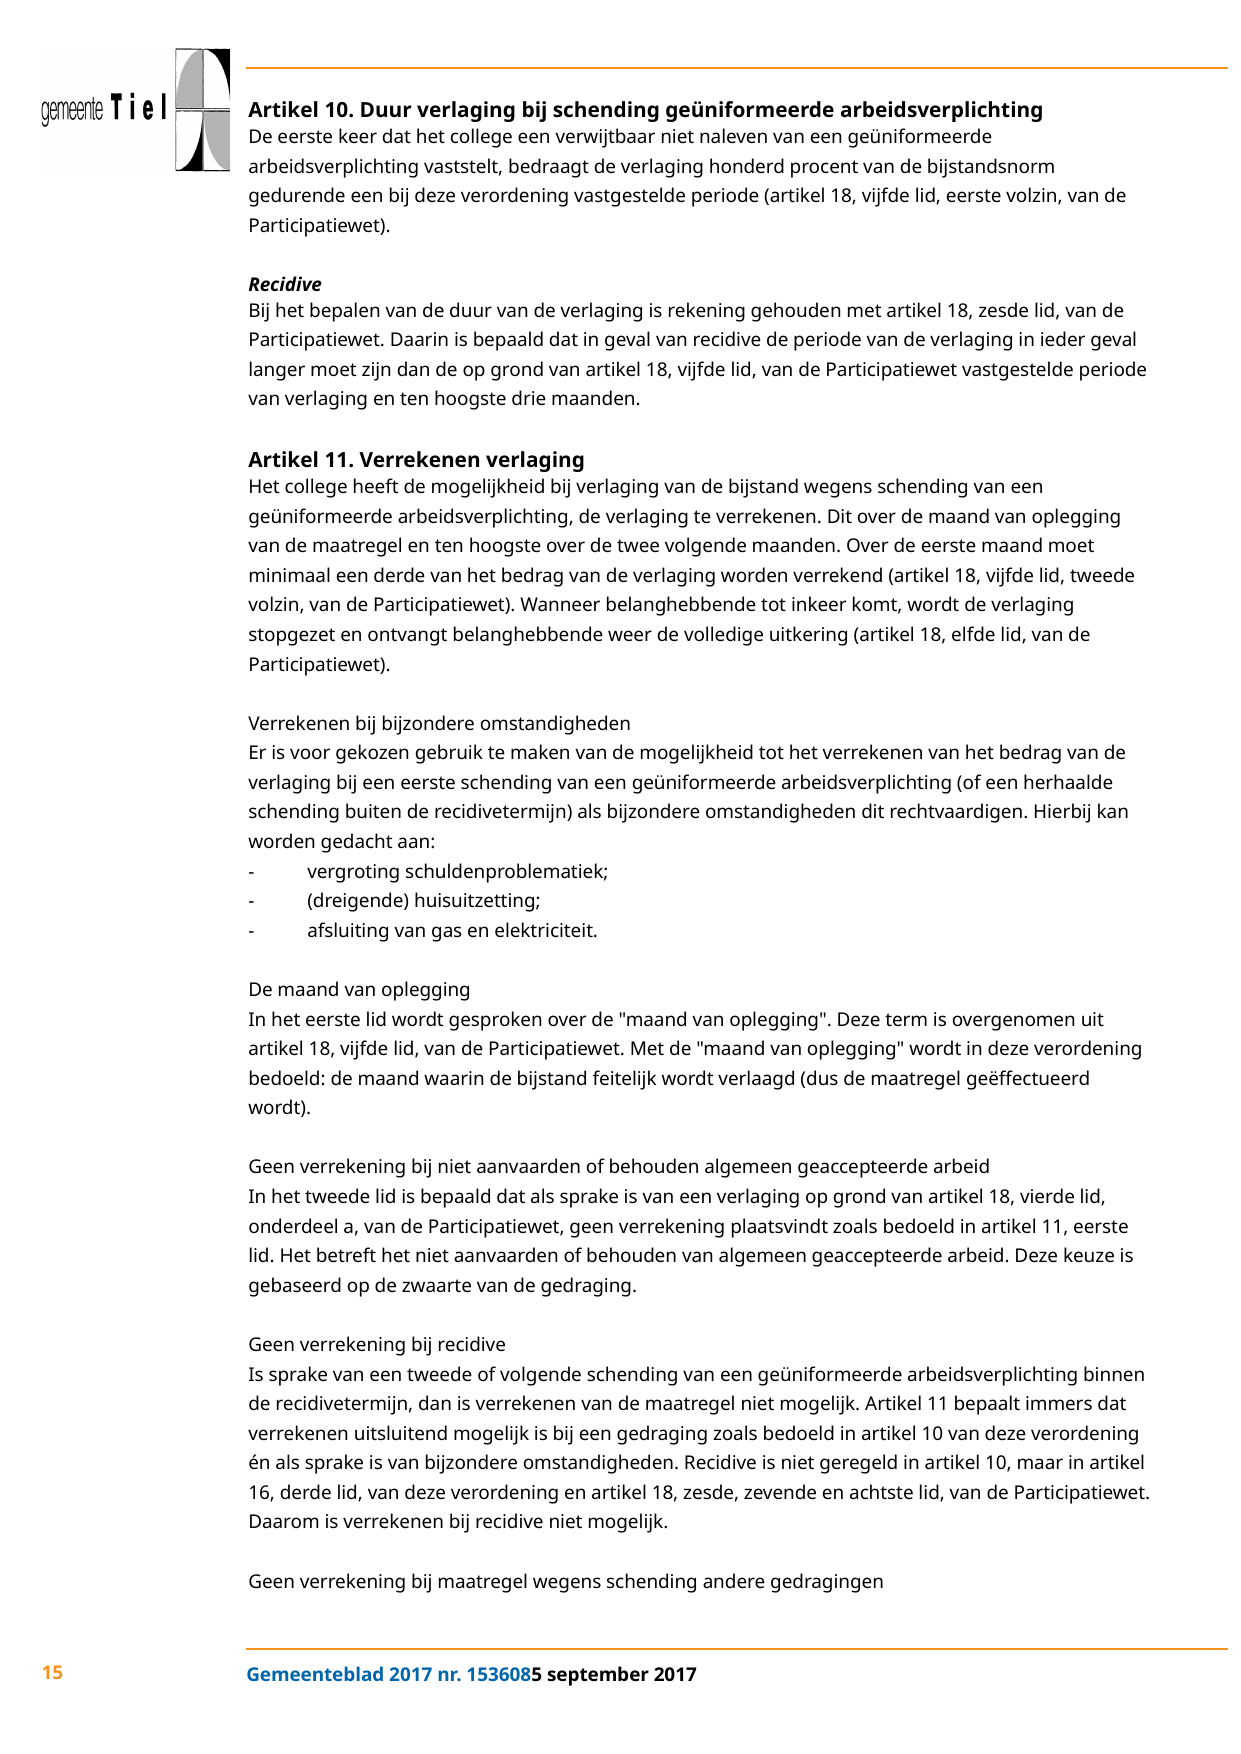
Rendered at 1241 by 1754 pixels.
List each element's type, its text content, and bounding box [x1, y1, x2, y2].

text Er is voor gekozen gebruik te maken van de mogelijkheid tot het verrekenen van het bedrag van de verlaging bij een eerste schending van een geüniformeerde arbeidsverplichting (of een herhaalde schending buiten de recidivetermijn) als bijzondere omstandigheden dit rechtvaardigen. Hierbij kan worden gedacht aan: [248, 739, 1152, 854]
picture [41, 47, 231, 172]
text Is sprake van een tweede of volgende schending van een geüniformeerde arbeidsverplichting binnen de recidivetermijn, dan is verrekenen van de maatregel niet mogelijk. Artikel 11 bepaalt immers dat verrekenen uitsluitend mogelijk is bij een gedraging zoals bedoeld in artikel 10 van deze verordening én als sprake is van bijzondere omstandigheden. Recidive is niet geregeld in artikel 10, maar in artikel 16, derde lid, van deze verordening en artikel 18, zesde, zevende en achtste lid, van de Participatiewet. Daarom is verrekenen bij recidive niet mogelijk. [248, 1361, 1152, 1534]
text Artikel 11. Verrekenen verlaging [248, 445, 1152, 473]
list (dreigende) huisuitzetting; [248, 887, 1152, 913]
list afsluiting van gas en elektriciteit. [248, 917, 1152, 943]
text Recidive [248, 271, 1152, 297]
text Het college heeft de mogelijkheid bij verlaging van de bijstand wegens schending van een geüniformeerde arbeidsverplichting, de verlaging te verrekenen. Dit over de maand van oplegging van de maatregel en ten hoogste over de twee volgende maanden. Over de eerste maand moet minimaal een derde van het bedrag van de verlaging worden verrekend (artikel 18, vijfde lid, tweede volzin, van de Participatiewet). Wanneer belanghebbende tot inkeer komt, wordt de verlaging stopgezet en ontvangt belanghebbende weer de volledige uitkering (artikel 18, elfde lid, van de Participatiewet). [248, 473, 1152, 676]
text In het tweede lid is bepaald dat als sprake is van een verlaging op grond van artikel 18, vierde lid, onderdeel a, van de Participatiewet, geen verrekening plaatsvindt zoals bedoeld in artikel 11, eerste lid. Het betreft het niet aanvaarden of behouden van algemeen geaccepteerde arbeid. Deze keuze is gebaseerd op de zwaarte van de gedraging. [248, 1183, 1152, 1298]
text Geen verrekening bij recidive [248, 1331, 1152, 1357]
text Verrekenen bij bijzondere omstandigheden [248, 710, 1152, 736]
text In het eerste lid wordt gesproken over de "maand van oplegging". Deze term is overgenomen uit artikel 18, vijfde lid, van de Participatiewet. Met de "maand van oplegging" wordt in deze verordening bedoeld: de maand waarin de bijstand feitelijk wordt verlaagd (dus de maatregel geëffectueerd wordt). [248, 1006, 1152, 1120]
list vergroting schuldenproblematiek; [248, 858, 1152, 883]
text Artikel 10. Duur verlaging bij schending geüniformeerde arbeidsverplichting [248, 95, 1152, 123]
text Bij het bepalen van de duur van de verlaging is rekening gehouden met artikel 18, zesde lid, van de Participatiewet. Daarin is bepaald dat in geval van recidive de periode van de verlaging in ieder geval langer moet zijn dan de op grond van artikel 18, vijfde lid, van de Participatiewet vastgestelde periode van verlaging en ten hoogste drie maanden. [248, 297, 1152, 411]
text Geen verrekening bij niet aanvaarden of behouden algemeen geaccepteerde arbeid [248, 1154, 1152, 1179]
text De maand van oplegging [248, 976, 1152, 1002]
text Geen verrekening bij maatregel wegens schending andere gedragingen [248, 1568, 1152, 1593]
text De eerste keer dat het college een verwijtbaar niet naleven van een geüniformeerde arbeidsverplichting vaststelt, bedraagt de verlaging honderd procent van de bijstandsnorm gedurende een bij deze verordening vastgestelde periode (artikel 18, vijfde lid, eerste volzin, van de Participatiewet). [248, 123, 1152, 238]
